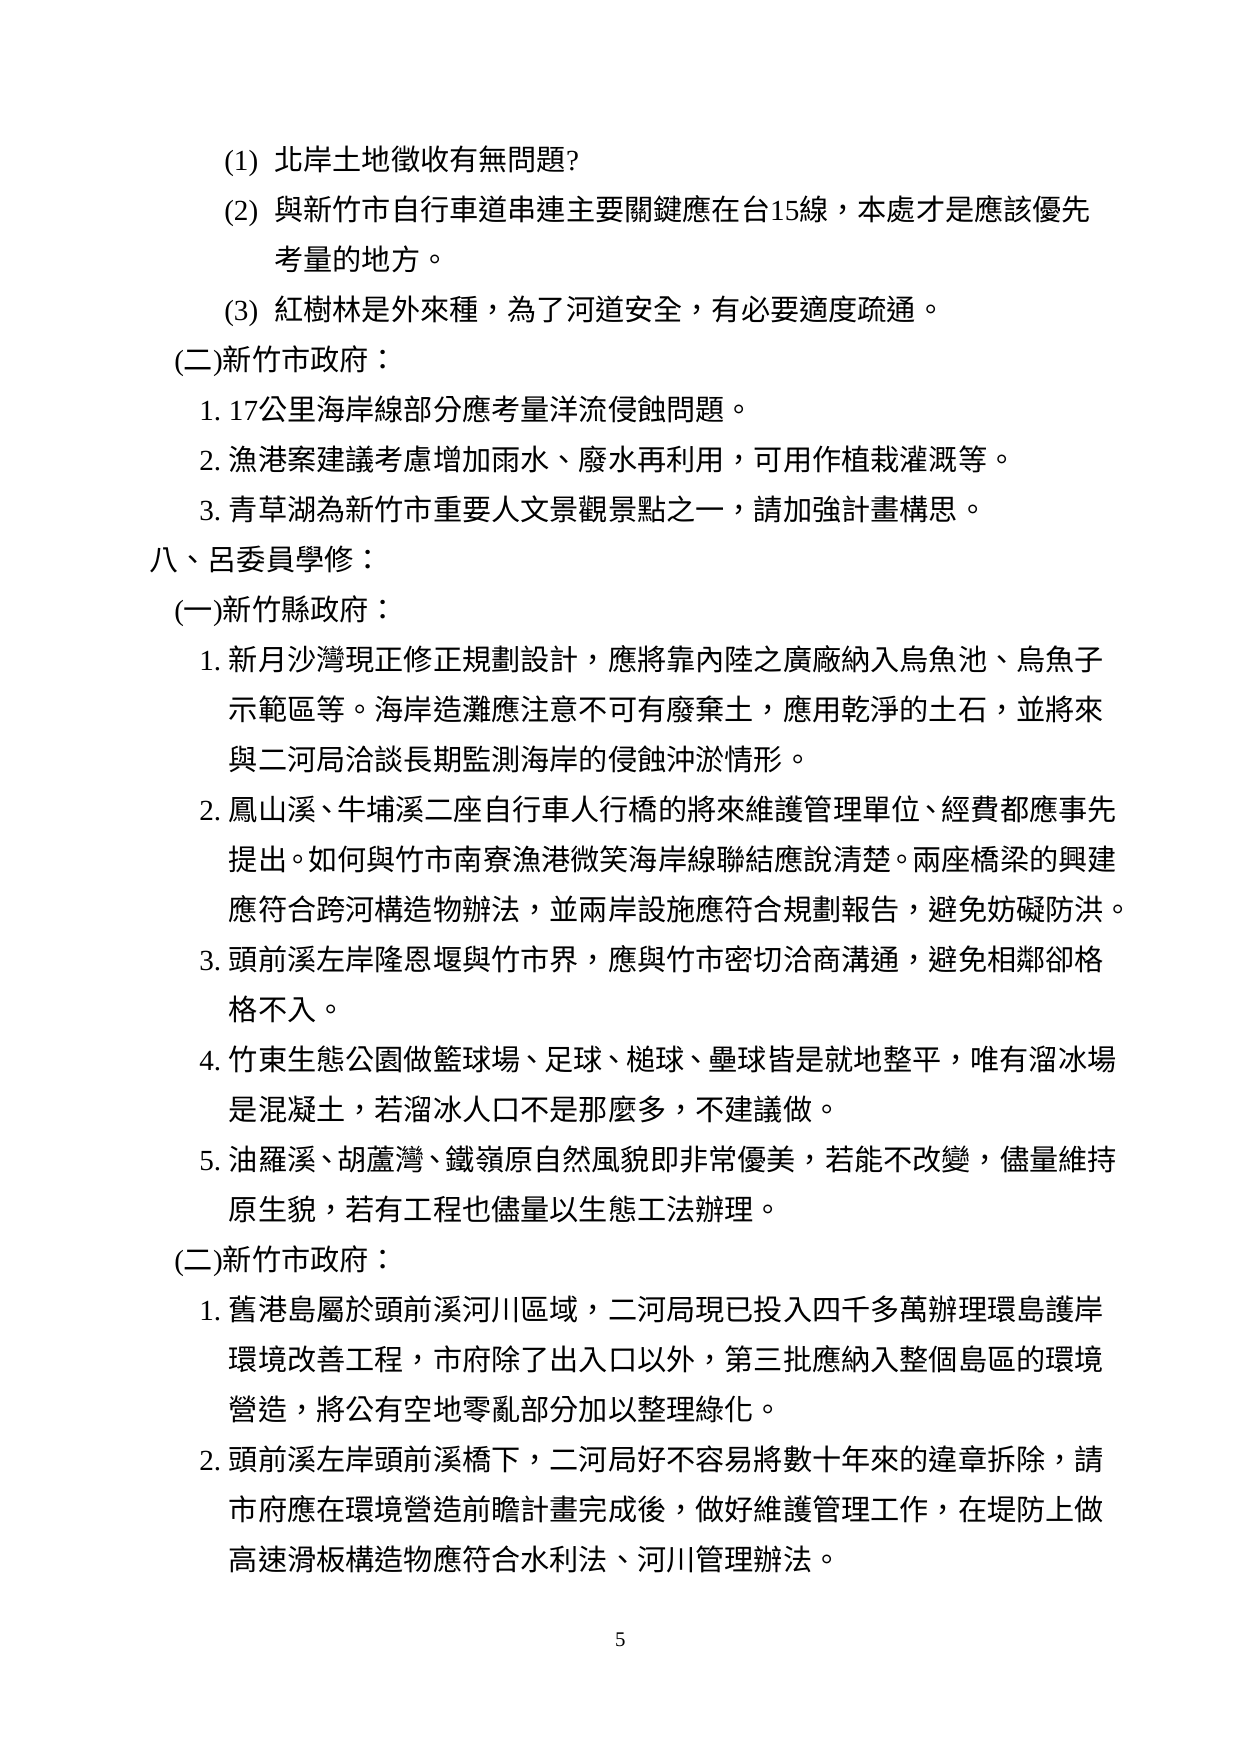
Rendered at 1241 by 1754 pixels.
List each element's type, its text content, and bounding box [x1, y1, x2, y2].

list 竹東生態公園做籃球場、足球、槌球、壘球皆是就地整平，唯有溜冰場是混凝土，若溜冰人口不是那麼多，不建議做。 [199, 1030, 1116, 1130]
text (二)新竹市政府： [174, 1230, 1116, 1280]
list 油羅溪、胡蘆灣、鐵嶺原自然風貌即非常優美，若能不改變，儘量維持原生貌，若有工程也儘量以生態工法辦理。 [199, 1130, 1116, 1230]
list 頭前溪左岸頭前溪橋下，二河局好不容易將數十年來的違章拆除，請市府應在環境營造前瞻計畫完成後，做好維護管理工作，在堤防上做高速滑板構造物應符合水利法、河川管理辦法。 [199, 1430, 1116, 1580]
list 新月沙灣現正修正規劃設計，應將靠內陸之廣廠納入烏魚池、烏魚子示範區等。海岸造灘應注意不可有廢棄土，應用乾淨的土石，並將來與二河局洽談長期監測海岸的侵蝕沖淤情形。 [199, 630, 1116, 780]
list 與新竹市自行車道串連主要關鍵應在台15線，本處才是應該優先考量的地方。 [224, 180, 1116, 280]
list 北岸土地徵收有無問題? [224, 130, 1116, 180]
list 17公里海岸線部分應考量洋流侵蝕問題。 [199, 380, 1116, 430]
list 漁港案建議考慮增加雨水、廢水再利用，可用作植栽灌溉等。 [199, 430, 1116, 480]
list 青草湖為新竹市重要人文景觀景點之一，請加強計畫構思。 [199, 480, 1116, 530]
list 紅樹林是外來種，為了河道安全，有必要適度疏通。 [224, 280, 1116, 330]
text (二)新竹市政府： [174, 330, 1116, 380]
text (一)新竹縣政府： [174, 580, 1116, 630]
text 八、呂委員學修： [149, 530, 1116, 580]
list 舊港島屬於頭前溪河川區域，二河局現已投入四千多萬辦理環島護岸環境改善工程，市府除了出入口以外，第三批應納入整個島區的環境營造，將公有空地零亂部分加以整理綠化。 [199, 1280, 1116, 1430]
list 鳳山溪、牛埔溪二座自行車人行橋的將來維護管理單位、經費都應事先提出。如何與竹市南寮漁港微笑海岸線聯結應說清楚。兩座橋梁的興建應符合跨河構造物辦法，並兩岸設施應符合規劃報告，避免妨礙防洪。 [199, 780, 1116, 930]
list 頭前溪左岸隆恩堰與竹市界，應與竹市密切洽商溝通，避免相鄰卻格格不入。 [199, 930, 1116, 1030]
